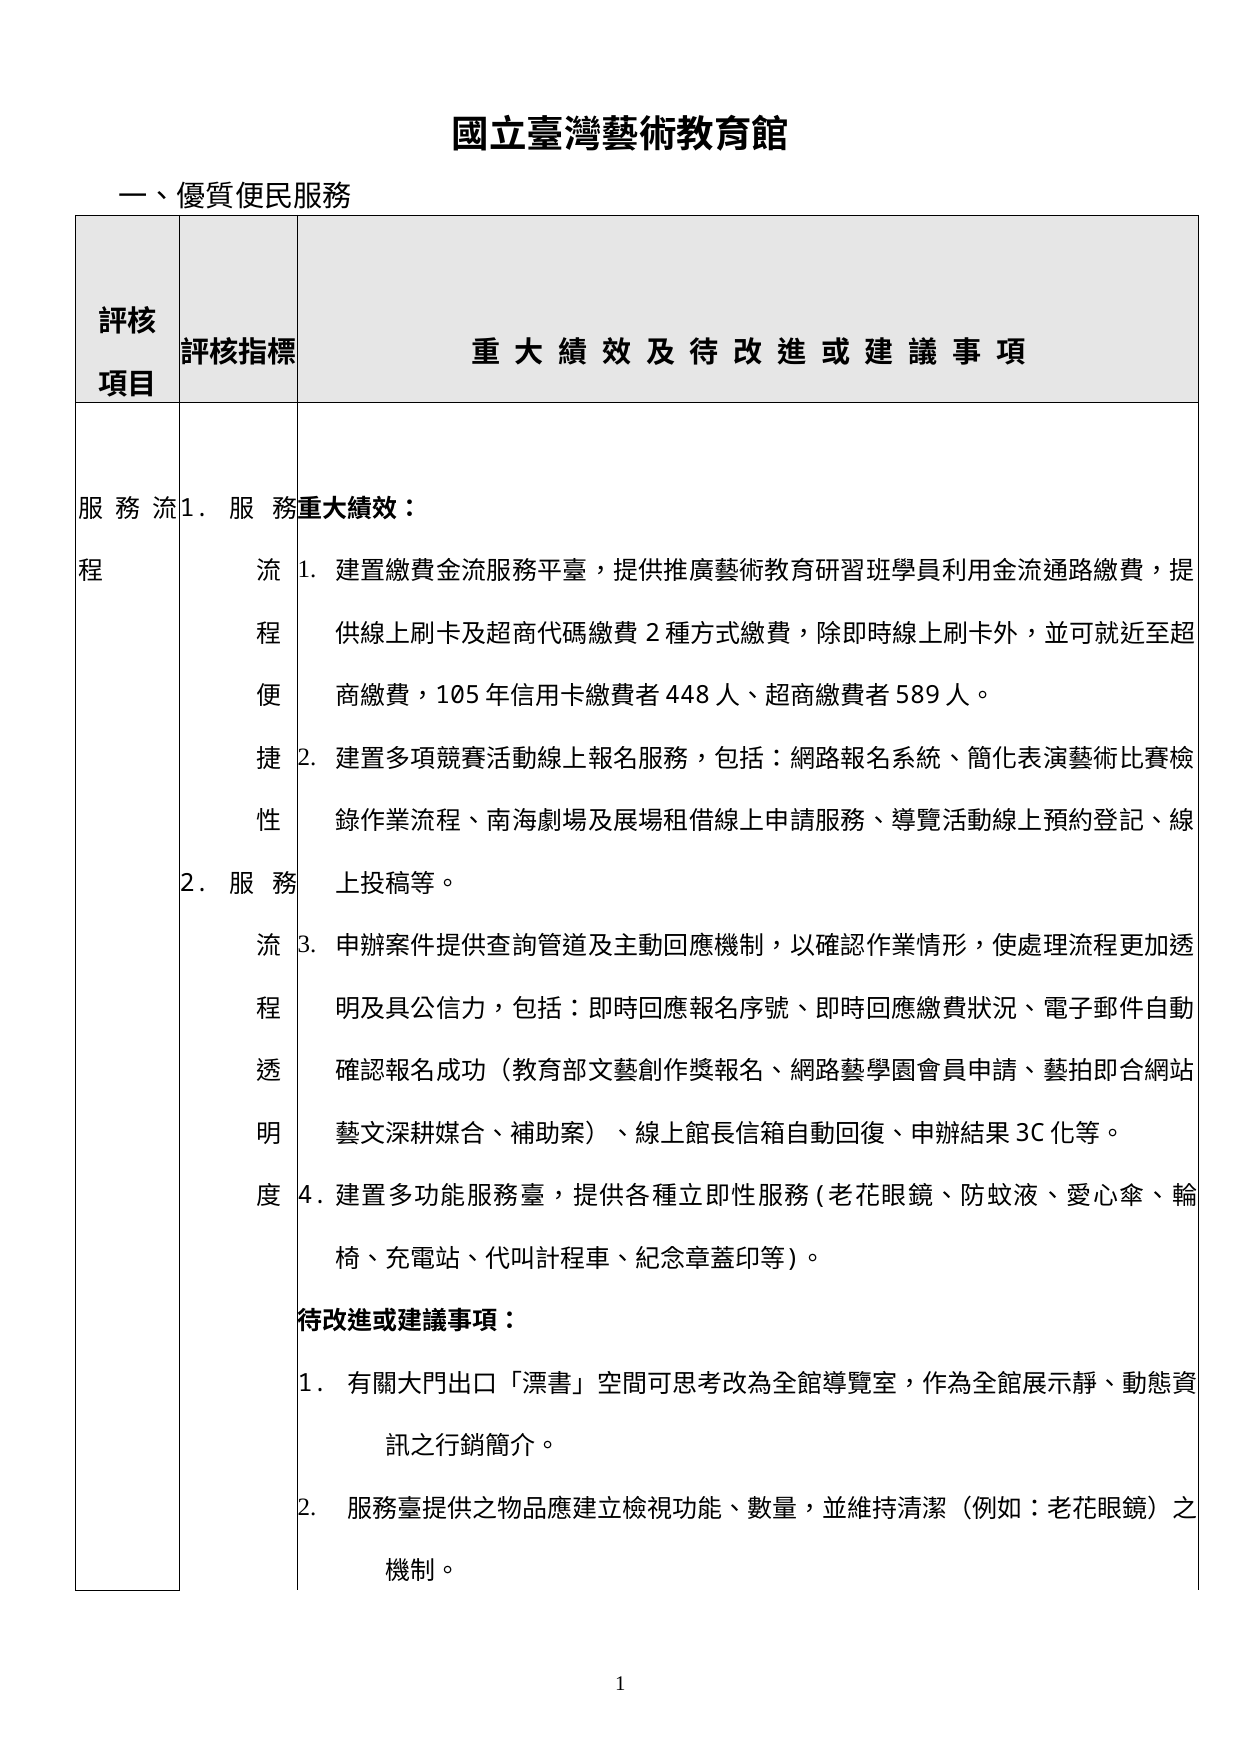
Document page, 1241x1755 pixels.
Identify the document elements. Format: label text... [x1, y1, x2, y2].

table_cell 重大績效： 建置繳費金流服務平臺，提供推廣藝術教育研習班學員利用金流通路繳費，提供線上刷卡及超商代碼繳費2種方式繳費，除即時線上刷卡外，並可就近至超商繳費，105年信用卡繳費者448人、超商繳費者589人。 建置多項競賽活動線上報名服務，包括：網路報名系統、簡化表演藝術比賽檢錄作業流程、南海劇場及展場租借線上申請服務、導覽活動線上預約登記、線上投稿等。 申辦案件提供查詢管道及主動回應機制，以確認作業情形，使處理流程更加透明及具公信力，包括：即時回應報名序號、即時回應繳費狀況、電子郵件自動確認報名成功（教育部文藝創作獎報名、網路藝學園會員申請、藝拍即合網站藝文深耕媒合、補助案）、線上館長信箱自動回復、申辦結果3C化等。 建置多功能服務臺，提供各種立即性服務(老花眼鏡、防蚊液、愛心傘、輪椅、充電站、代叫計程車、紀念章蓋印等)。 待改進或建議事項： 有關大門出口「漂書」空間可思考改為全館導覽室，作為全館展示靜、動態資訊之行銷簡介。 服務臺提供之物品應建立檢視功能、數量，並維持清潔（例如：老花眼鏡）之機制。 [298, 403, 1198, 1590]
text 國立臺灣藝術教育館 [118, 90, 1122, 152]
table_cell 服務流程便捷性 服務流程透明度 [180, 403, 297, 1590]
table_header 評核指標 [180, 216, 297, 402]
text 一、優質便民服務 [118, 152, 1122, 215]
table_header 評核 項目 [76, 216, 179, 402]
table_header 重 大 績 效 及 待 改 進 或 建 議 事 項 [298, 216, 1198, 402]
table_cell 服務流程 [76, 403, 179, 1590]
